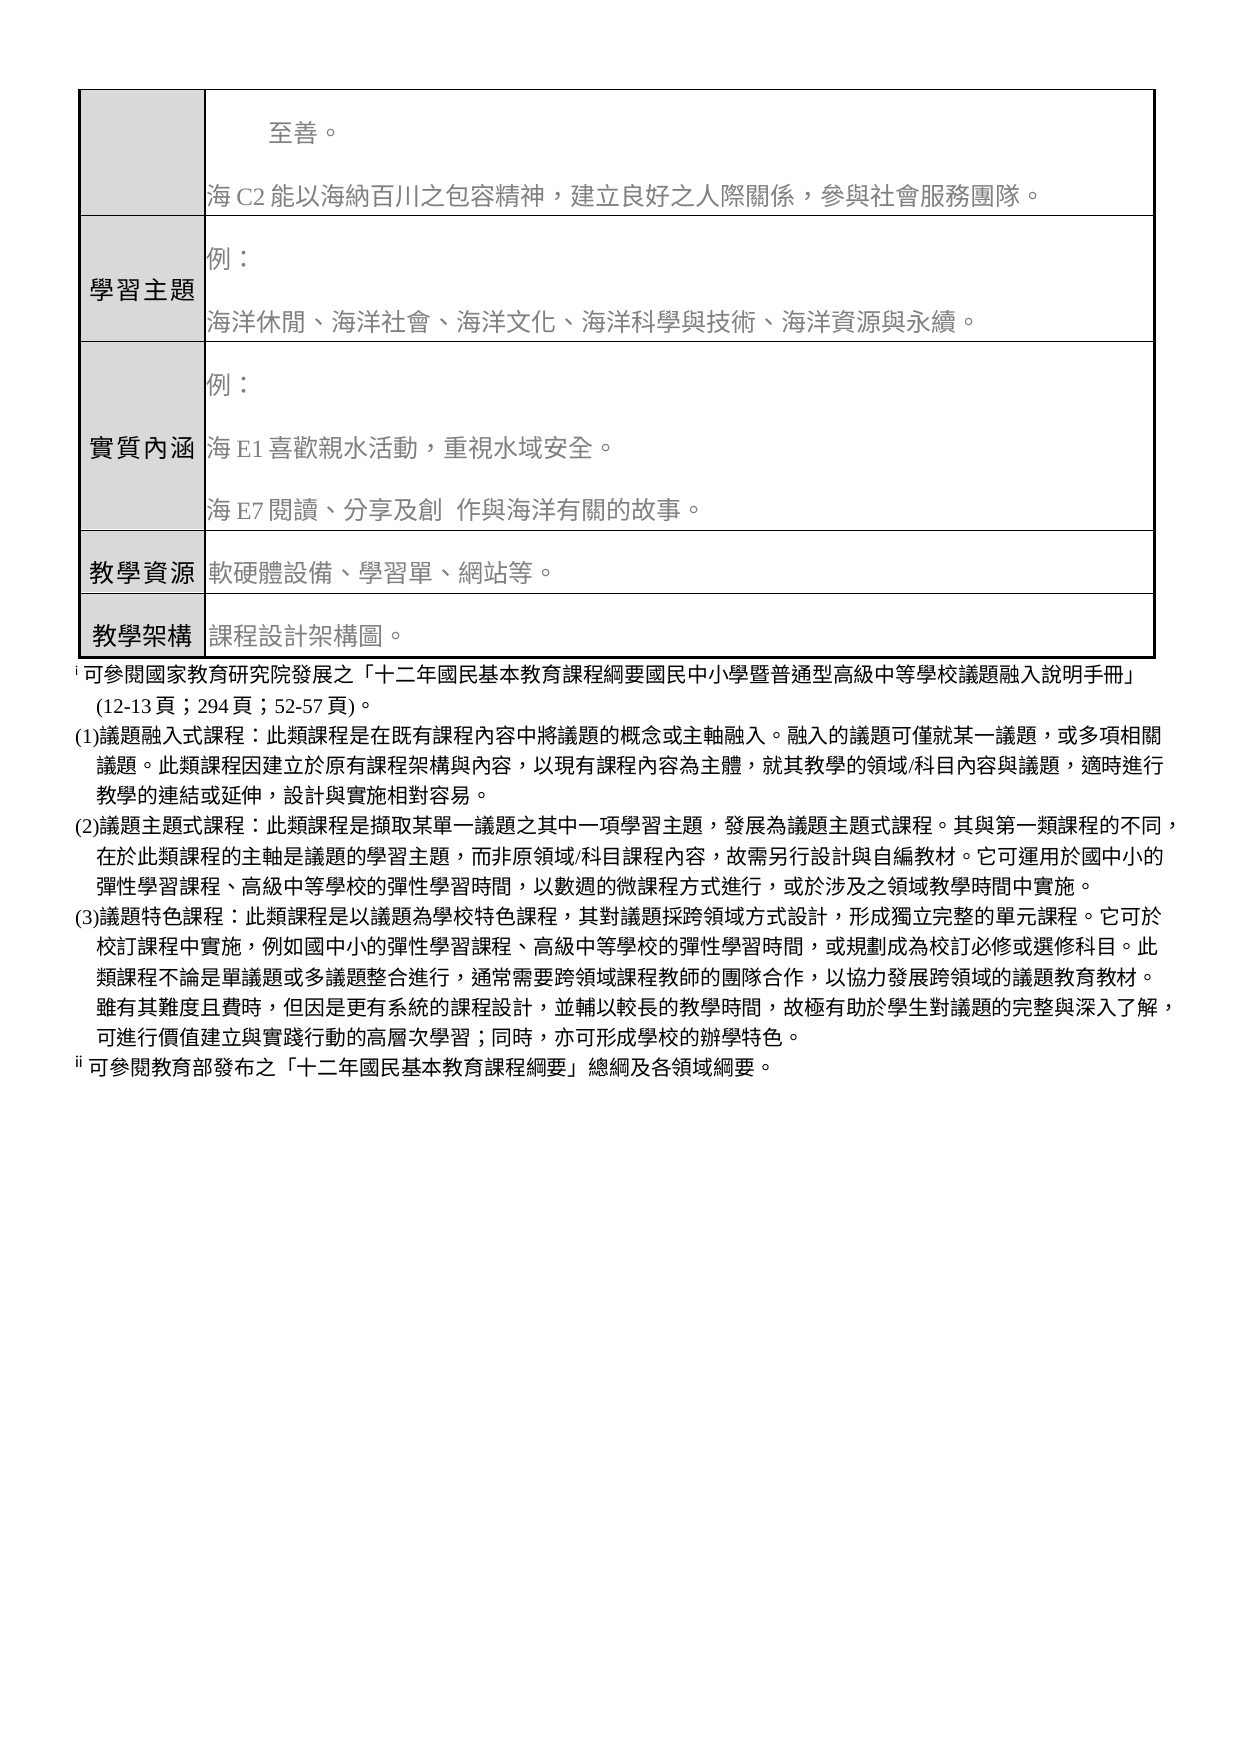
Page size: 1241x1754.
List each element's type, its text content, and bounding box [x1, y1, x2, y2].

table_cell 軟硬體設備、學習單、網站等。 [206, 531, 1153, 592]
table_cell 實質內涵 [81, 342, 204, 529]
table_cell 教學資源 [81, 531, 204, 592]
table_cell [81, 90, 204, 215]
table_cell 課程設計架構圖。 [206, 594, 1153, 656]
text i 可參閱國家教育研究院發展之「十二年國民基本教育課程綱要國民中小學暨普通型高級中等學校議題融入說明手冊」 (12-13頁；294頁；52-57頁)。 [75, 659, 1165, 719]
table_cell 例： 海洋休閒、海洋社會、海洋文化、海洋科學與技術、海洋資源與永續。 [206, 216, 1153, 341]
text (3)議題特色課程：此類課程是以議題為學校特色課程，其對議題採跨領域方式設計，形成獨立完整的單元課程。它可於校訂課程中實施，例如國中小的彈性學習課程、高級中等學校的彈性學習時間，或規劃成為校訂必修或選修科目。此類課程不論是單議題或多議題整合進行，通常需要跨領域課程教師的團隊合作，以協力發展跨領域的議題教育教材。雖有其難度且費時，但因是更有系統的課程設計，並輔以較長的教學時間，故極有助於學生對議題的完整與深入了解，可進行價值建立與實踐行動的高層次學習；同時，亦可形成學校的辦學特色。 [75, 900, 1165, 1051]
table_cell 學習主題 [81, 216, 204, 341]
table_cell 教學架構 [81, 594, 204, 656]
text (2)議題主題式課程：此類課程是擷取某單一議題之其中一項學習主題，發展為議題主題式課程。其與第一類課程的不同，在於此類課程的主軸是議題的學習主題，而非原領域/科目課程內容，故需另行設計與自編教材。它可運用於國中小的彈性學習課程、高級中等學校的彈性學習時間，以數週的微課程方式進行，或於涉及之領域教學時間中實施。 [75, 810, 1165, 900]
table_cell 至善。 海C2能以海納百川之包容精神，建立良好之人際關係，參與社會服務團隊。 [206, 90, 1153, 215]
text (1)議題融入式課程：此類課程是在既有課程內容中將議題的概念或主軸融入。融入的議題可僅就某一議題，或多項相關議題。此類課程因建立於原有課程架構與內容，以現有課程內容為主體，就其教學的領域/科目內容與議題，適時進行教學的連結或延伸，設計與實施相對容易。 [75, 719, 1165, 810]
text ii 可參閱教育部發布之「十二年國民基本教育課程綱要」總綱及各領域綱要。 [75, 1051, 1165, 1082]
table_cell 例： 海E1喜歡親水活動，重視水域安全。 海E7閱讀、分享及創 作與海洋有關的故事。 [206, 342, 1153, 529]
